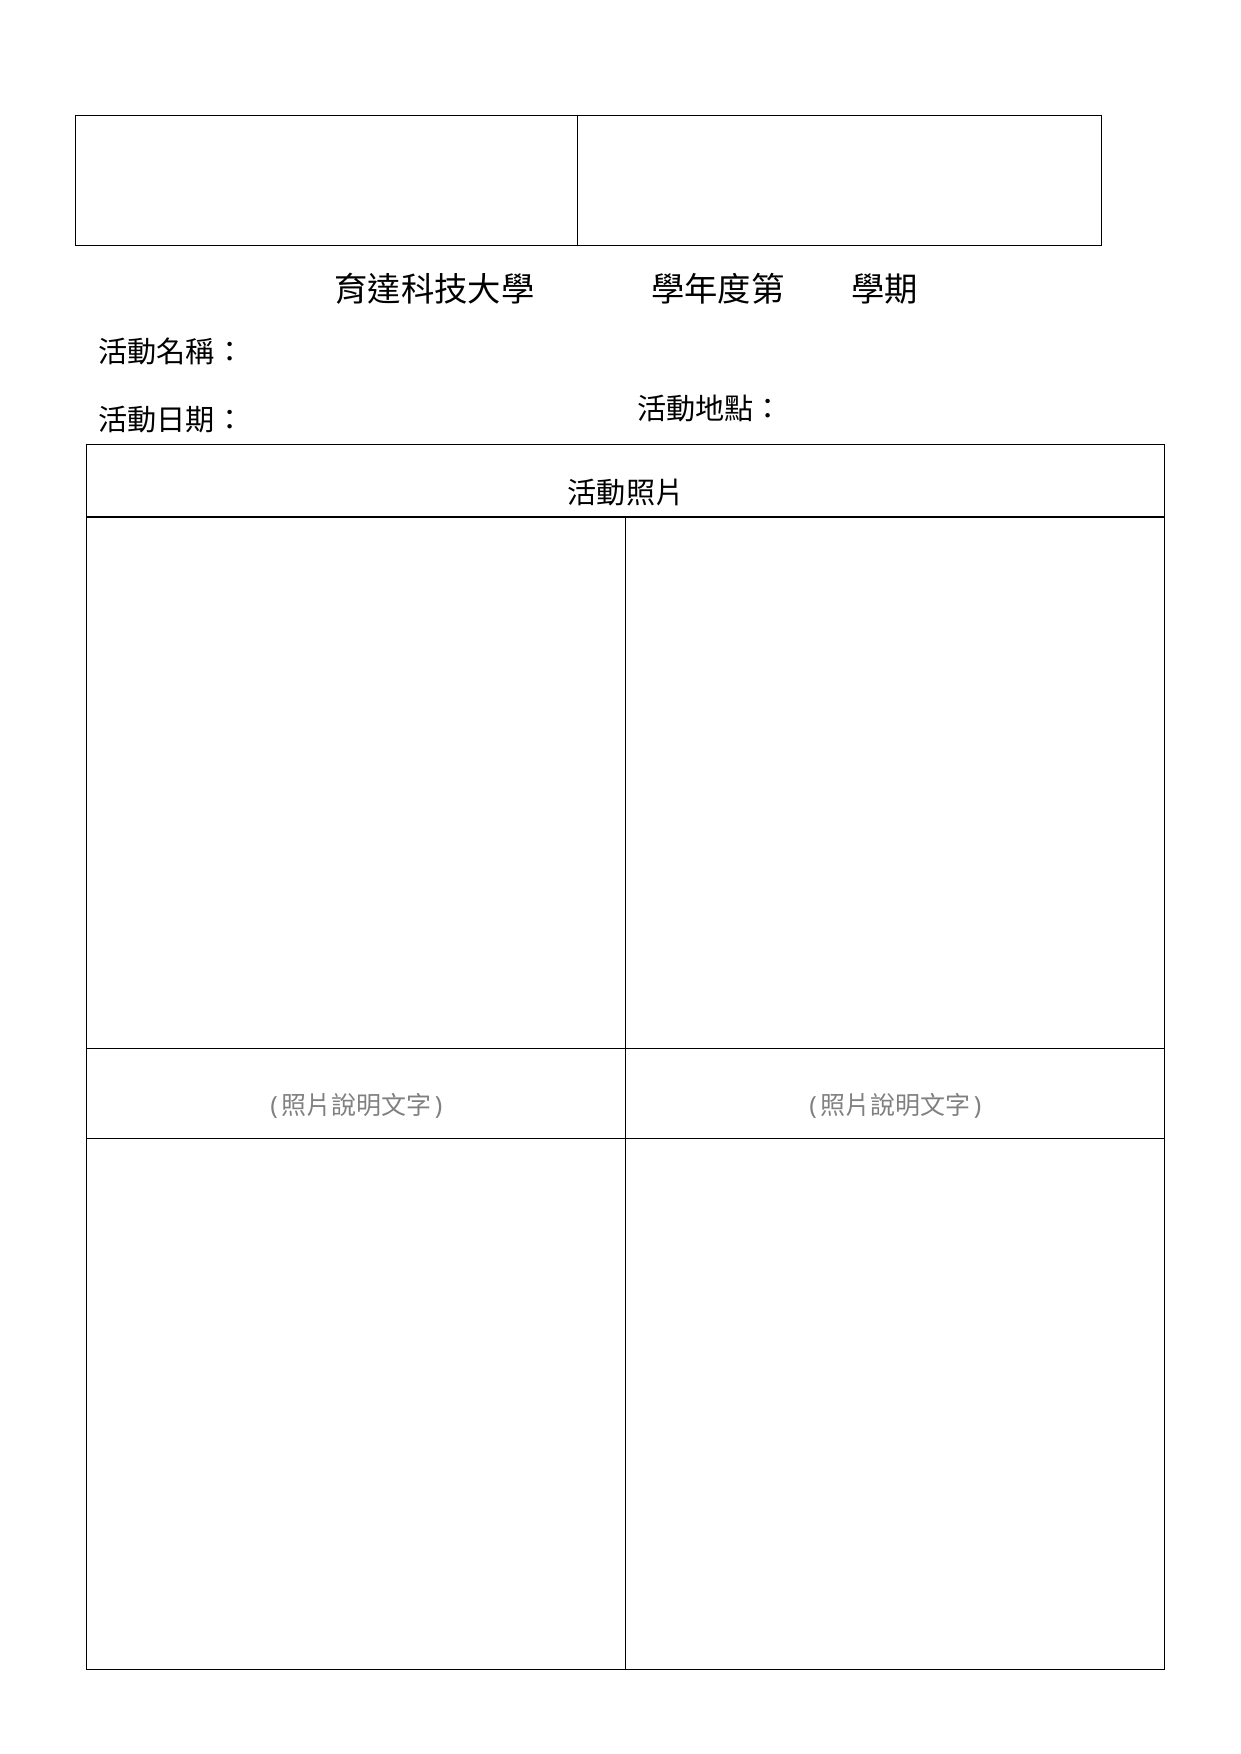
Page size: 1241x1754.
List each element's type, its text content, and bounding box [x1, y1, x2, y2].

table_cell 育達科技大學 學年度第 學期 活動名稱： [87, 245, 1165, 371]
table_cell (照片說明文字) [626, 1049, 1164, 1138]
table_cell [87, 1139, 625, 1669]
table_cell [76, 371, 87, 443]
table_cell [76, 444, 86, 516]
table_cell [76, 516, 86, 1048]
table_cell [76, 1138, 86, 1669]
table_cell 活動地點： [626, 371, 1165, 443]
table_cell [1102, 115, 1165, 244]
table_cell [76, 1048, 86, 1138]
table_cell 活動照片 [87, 445, 1164, 516]
table_cell [578, 116, 1101, 244]
table_cell [87, 518, 625, 1048]
table_cell [76, 116, 577, 244]
table_cell [626, 518, 1164, 1048]
table_cell [626, 1139, 1164, 1669]
table_cell 活動日期： [87, 371, 626, 443]
table_cell [76, 246, 87, 371]
table_cell (照片說明文字) [87, 1049, 625, 1138]
